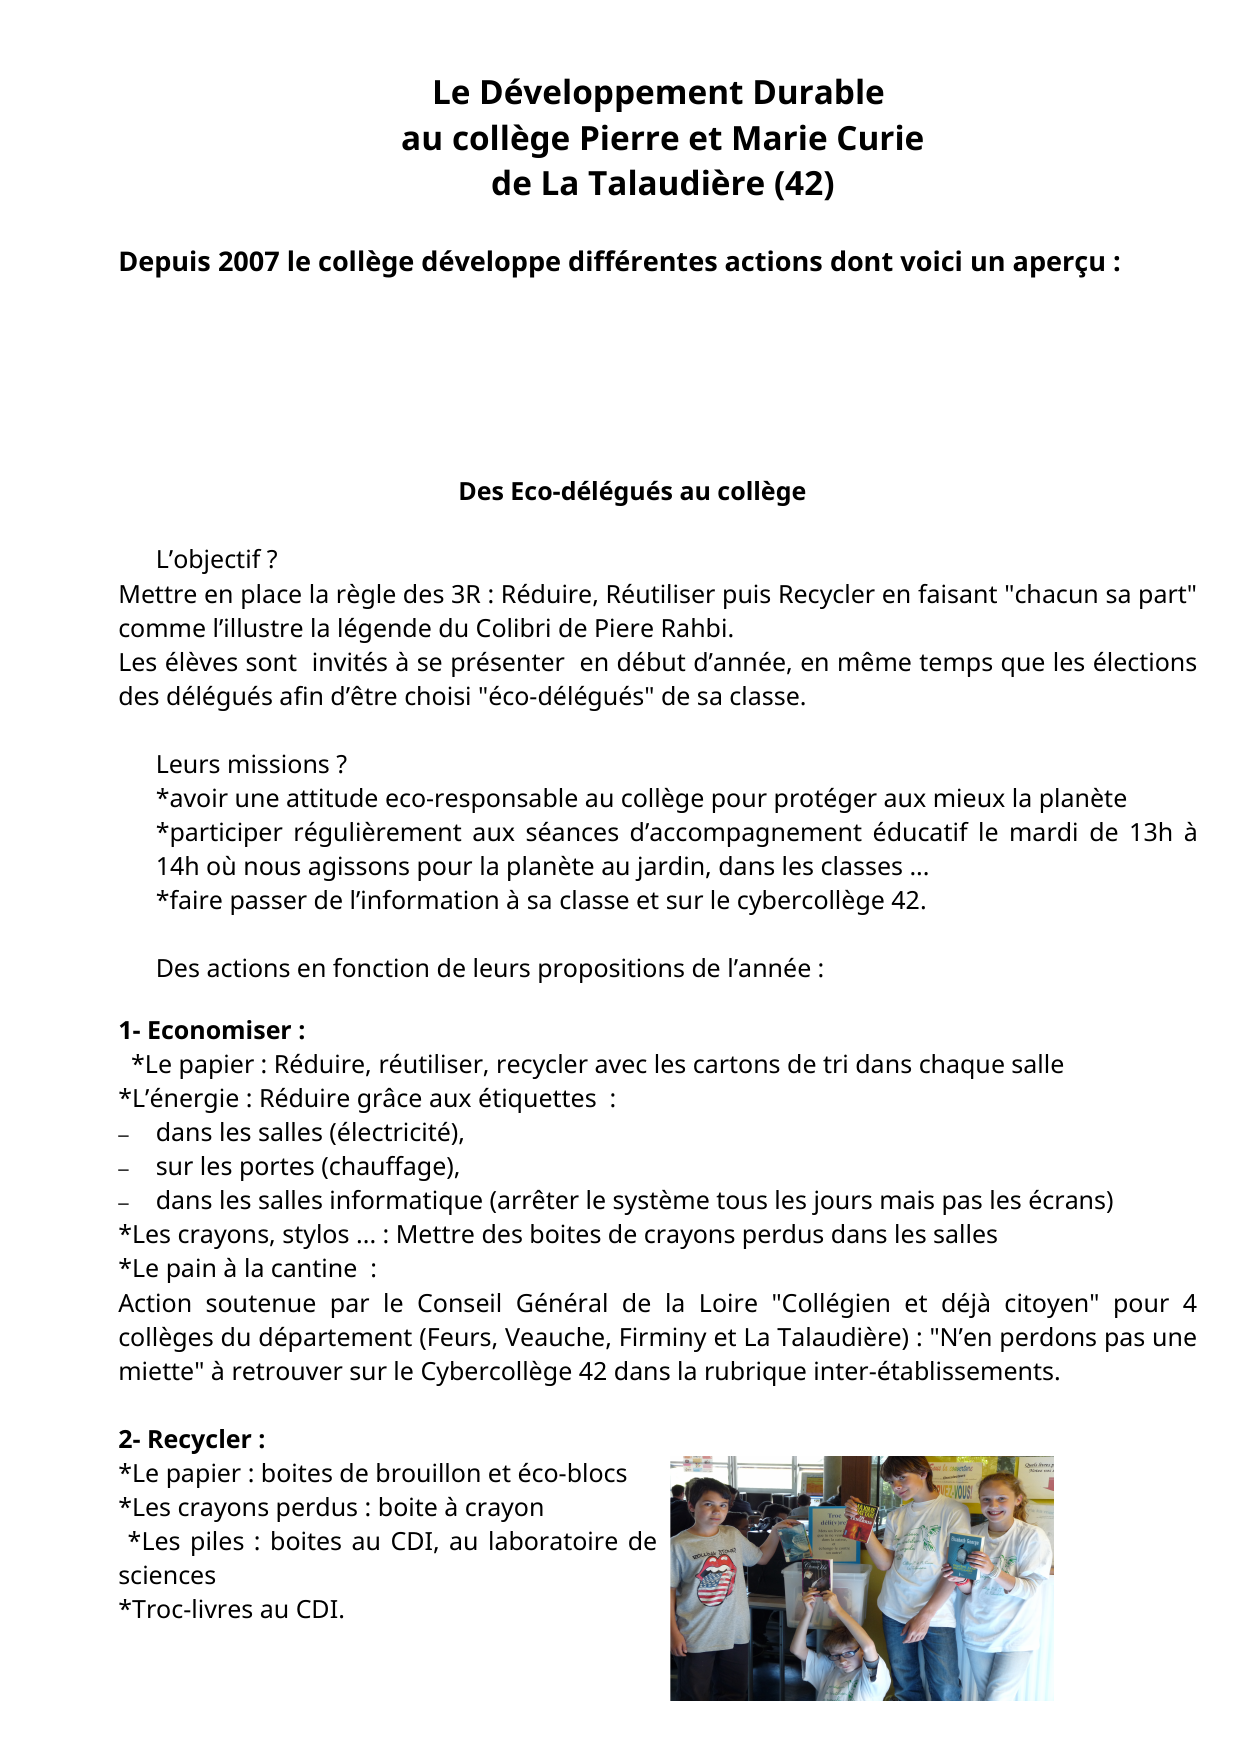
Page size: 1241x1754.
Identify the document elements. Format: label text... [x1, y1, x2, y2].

list dans les salles informatique (arrêter le système tous les jours mais pas les écrans) [118, 1183, 1199, 1217]
text *Troc-livres au CDI. [118, 1592, 658, 1626]
text *Le papier : boites de brouillon et éco-blocs [118, 1456, 658, 1489]
text *L’énergie : Réduire grâce aux étiquettes : [118, 1081, 1199, 1115]
text Le Développement Durable [118, 69, 1199, 114]
list Leurs missions ? [118, 747, 1199, 781]
text *Les crayons, stylos ... : Mettre des boites de crayons perdus dans les salles [118, 1217, 1199, 1251]
text *Les crayons perdus : boite à crayon [118, 1489, 658, 1524]
list *avoir une attitude eco-responsable au collège pour protéger aux mieux la planète [118, 781, 1199, 815]
list *faire passer de l’information à sa classe et sur le cybercollège 42. [118, 883, 1199, 917]
picture [670, 1456, 1054, 1701]
text Depuis 2007 le collège développe différentes actions dont voici un aperçu : [118, 242, 1199, 279]
text Action soutenue par le Conseil Général de la Loire "Collégien et déjà citoyen" pour 4 collèges du département (Feurs, Veauche, Firminy et La Talaudière) : "N’en perdons pas une miette" à retrouver sur le Cybercollège 42 dans la rubrique inter-établissements. [118, 1285, 1199, 1387]
list Des actions en fonction de leurs propositions de l’année : [118, 951, 1199, 985]
text L’objectif ? [118, 542, 1199, 576]
text *Les piles : boites au CDI, au laboratoire de sciences [118, 1524, 658, 1592]
text Mettre en place la règle des 3R : Réduire, Réutiliser puis Recycler en faisant "chacun sa part" comme l’illustre la légende du Colibri de Piere Rahbi. [118, 576, 1199, 644]
text *Le papier : Réduire, réutiliser, recycler avec les cartons de tri dans chaque salle [118, 1047, 1199, 1081]
text 1- Economiser : [118, 1013, 1199, 1047]
text Des Eco-délégués au collège [118, 307, 1199, 508]
text au collège Pierre et Marie Curie [118, 114, 1199, 160]
list dans les salles (électricité), [118, 1115, 1199, 1149]
text Les élèves sont invités à se présenter en début d’année, en même temps que les élections des délégués afin d’être choisi "éco-délégués" de sa classe. [118, 644, 1199, 712]
list sur les portes (chauffage), [118, 1149, 1199, 1183]
list *participer régulièrement aux séances d’accompagnement éducatif le mardi de 13h à 14h où nous agissons pour la planète au jardin, dans les classes ... [118, 815, 1199, 883]
text de La Talaudière (42) [118, 160, 1199, 205]
text *Le pain à la cantine : [118, 1251, 1199, 1285]
text 2- Recycler : [118, 1421, 1199, 1456]
